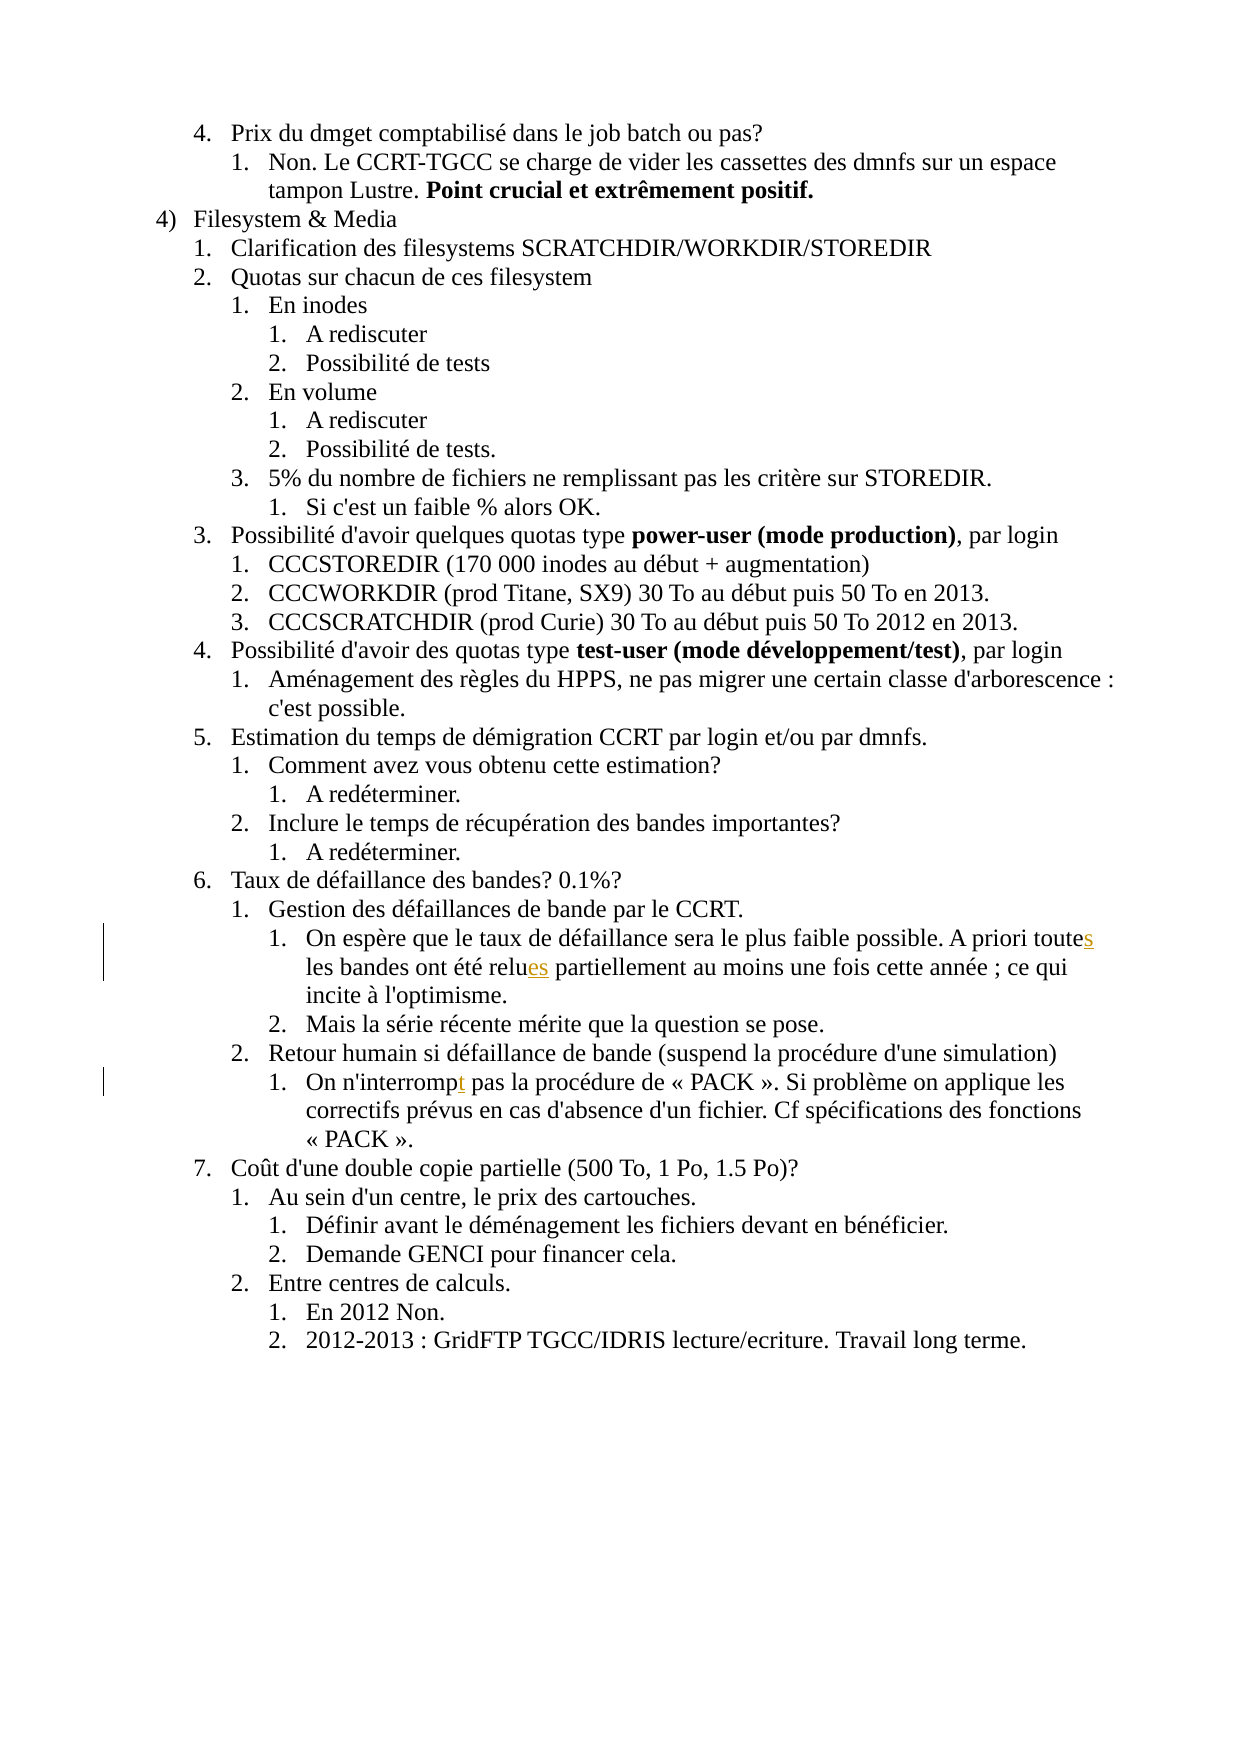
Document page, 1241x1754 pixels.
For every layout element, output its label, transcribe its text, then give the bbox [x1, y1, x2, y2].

list Coût d'une double copie partielle (500 To, 1 Po, 1.5 Po)? [193, 1153, 1122, 1182]
list A redéterminer. [268, 837, 1122, 866]
list Inclure le temps de récupération des bandes importantes? [231, 808, 1122, 837]
list Possibilité de tests [268, 348, 1122, 377]
list Estimation du temps de démigration CCRT par login et/ou par dmnfs. [193, 722, 1122, 751]
list CCCSTOREDIR (170 000 inodes au début + augmentation) [231, 549, 1122, 578]
list Non. Le CCRT-TGCC se charge de vider les cassettes des dmnfs sur un espace tampon Lustre. Point crucial et extrêmement positif. [231, 147, 1122, 204]
list Demande GENCI pour financer cela. [268, 1239, 1122, 1268]
list A rediscuter [268, 406, 1122, 434]
list On n'interrompt pas la procédure de « PACK ». Si problème on applique les correctifs prévus en cas d'absence d'un fichier. Cf spécifications des fonctions « PACK ». [268, 1067, 1122, 1153]
list En 2012 Non. [268, 1297, 1122, 1326]
list Taux de défaillance des bandes? 0.1%? [193, 866, 1122, 894]
list Possibilité d'avoir des quotas type test-user (mode développement/test), par login [193, 636, 1122, 664]
list CCCSCRATCHDIR (prod Curie) 30 To au début puis 50 To 2012 en 2013. [231, 607, 1122, 636]
list Gestion des défaillances de bande par le CCRT. [231, 894, 1122, 923]
list On espère que le taux de défaillance sera le plus faible possible. A priori toutes les bandes ont été relues partiellement au moins une fois cette année ; ce qui incite à l'optimisme. [268, 923, 1122, 1009]
list Mais la série récente mérite que la question se pose. [268, 1009, 1122, 1038]
list Si c'est un faible % alors OK. [268, 492, 1122, 521]
list 5% du nombre de fichiers ne remplissant pas les critère sur STOREDIR. [231, 463, 1122, 492]
list En inodes [231, 291, 1122, 319]
list A redéterminer. [268, 779, 1122, 808]
list Possibilité de tests. [268, 434, 1122, 463]
list Définir avant le déménagement les fichiers devant en bénéficier. [268, 1211, 1122, 1239]
list Comment avez vous obtenu cette estimation? [231, 751, 1122, 779]
list Quotas sur chacun de ces filesystem [193, 262, 1122, 291]
list Au sein d'un centre, le prix des cartouches. [231, 1182, 1122, 1211]
list Prix du dmget comptabilisé dans le job batch ou pas? [193, 118, 1122, 147]
list En volume [231, 377, 1122, 406]
list Aménagement des règles du HPPS, ne pas migrer une certain classe d'arborescence : c'est possible. [231, 664, 1122, 722]
list Clarification des filesystems SCRATCHDIR/WORKDIR/STOREDIR [193, 233, 1122, 262]
list Entre centres de calculs. [231, 1268, 1122, 1297]
list CCCWORKDIR (prod Titane, SX9) 30 To au début puis 50 To en 2013. [231, 578, 1122, 607]
list Possibilité d'avoir quelques quotas type power-user (mode production), par login [193, 521, 1122, 549]
list A rediscuter [268, 319, 1122, 348]
list Retour humain si défaillance de bande (suspend la procédure d'une simulation) [231, 1038, 1122, 1067]
list 2012-2013 : GridFTP TGCC/IDRIS lecture/ecriture. Travail long terme. [268, 1326, 1122, 1354]
subtitle Filesystem & Media [156, 204, 1122, 233]
